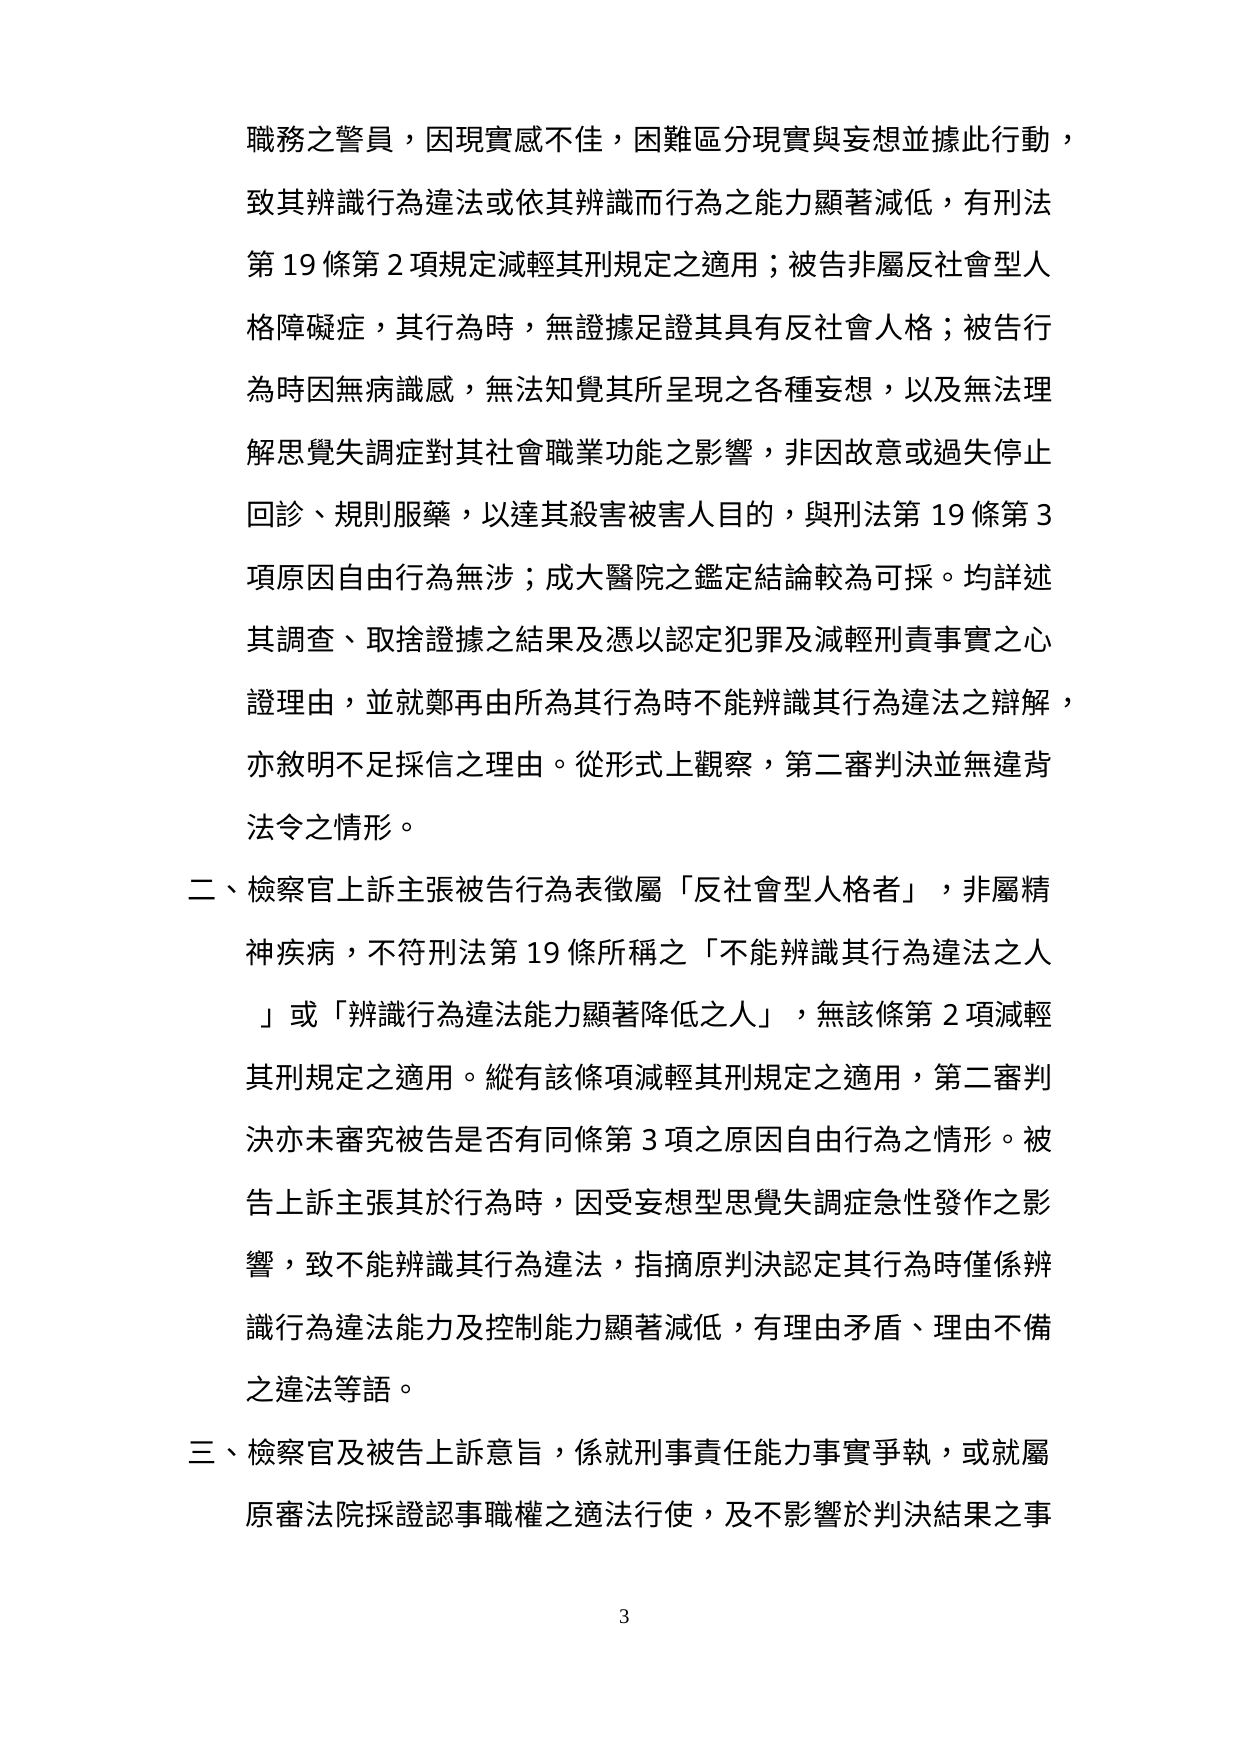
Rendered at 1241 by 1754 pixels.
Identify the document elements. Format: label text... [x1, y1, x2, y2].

text 三、檢察官及被告上訴意旨，係就刑事責任能力事實爭執，或就屬原審法院採證認事職權之適法行使，及不影響於判決結果之事 [187, 1409, 1053, 1534]
text 二、檢察官上訴主張被告行為表徵屬「反社會型人格者」，非屬精神疾病，不符刑法第19條所稱之「不能辨識其行為違法之人 」或「辨識行為違法能力顯著降低之人」，無該條第2項減輕其刑規定之適用。縱有該條項減輕其刑規定之適用，第二審判決亦未審究被告是否有同條第3項之原因自由行為之情形。被告上訴主張其於行為時，因受妄想型思覺失調症急性發作之影響，致不能辨識其行為違法，指摘原判決認定其行為時僅係辨識行為違法能力及控制能力顯著減低，有理由矛盾、理由不備之違法等語。 [187, 846, 1053, 1409]
text 一、第二審之判決依憑其囑託國立成功大學醫學院附設醫院（下稱成大醫院）之鑑定結果、鑑定醫師陳柏熹，及相關證人之證言、列車上錄影光碟之勘驗筆錄及卷內其他證據，認定被告有殺人犯行，惟其因罹患之精神病症急性發作，雖知悉李承翰為執行職務之警員，因現實感不佳，困難區分現實與妄想並據此行動，致其辨識行為違法或依其辨識而行為之能力顯著減低，有刑法第19條第2項規定減輕其刑規定之適用；被告非屬反社會型人格障礙症，其行為時，無證據足證其具有反社會人格；被告行為時因無病識感，無法知覺其所呈現之各種妄想，以及無法理解思覺失調症對其社會職業功能之影響，非因故意或過失停止回診、規則服藥，以達其殺害被害人目的，與刑法第19條第3項原因自由行為無涉；成大醫院之鑑定結論較為可採。均詳述其調查、取捨證據之結果及憑以認定犯罪及減輕刑責事實之心證理由，並就鄭再由所為其行為時不能辨識其行為違法之辯解，亦敘明不足採信之理由。從形式上觀察，第二審判決並無違背法令之情形。 [187, 96, 1053, 846]
